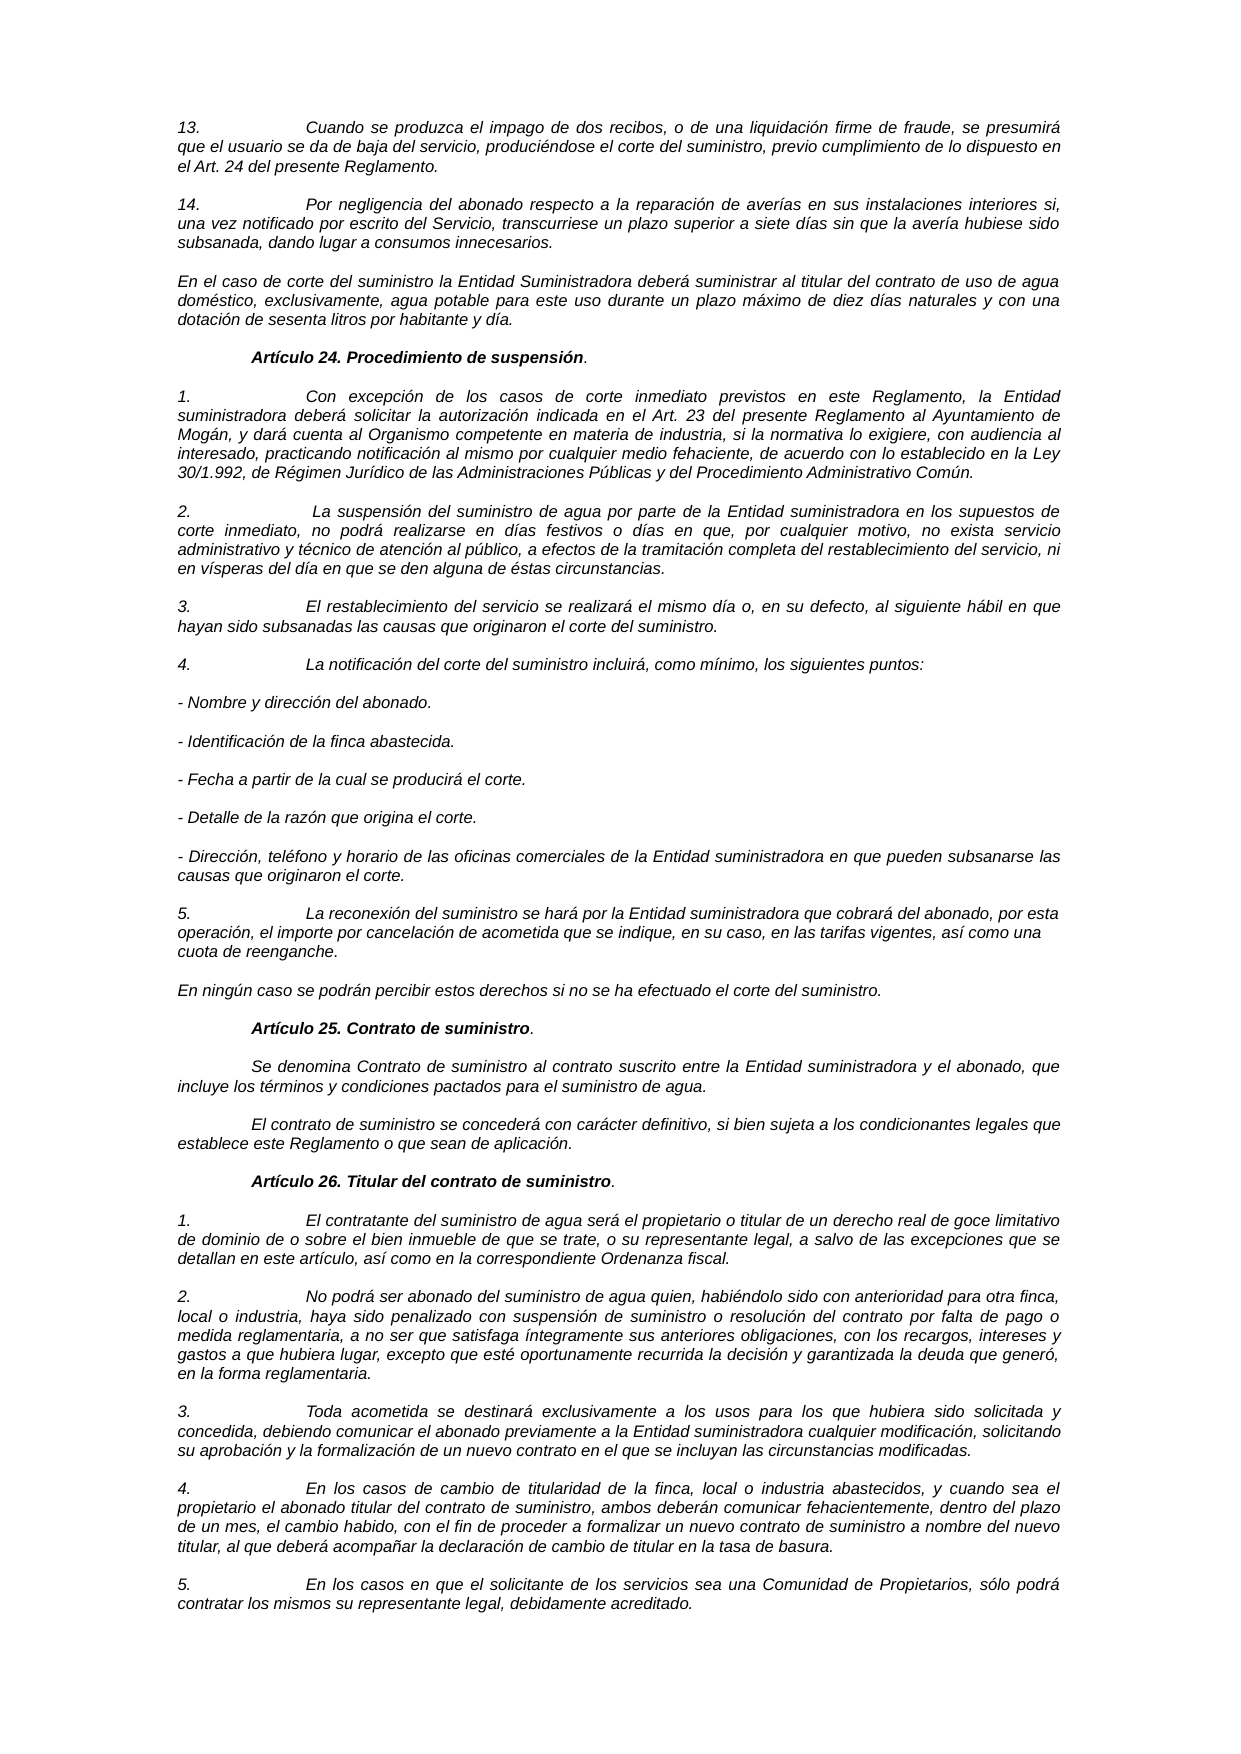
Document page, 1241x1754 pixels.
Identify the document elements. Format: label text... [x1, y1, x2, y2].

list La reconexión del suministro se hará por la Entidad suministradora que cobrará del abonado, por esta operación, el importe por cancelación de acometida que se indique, en su caso, en las tarifas vigentes, así como una cuota de reenganche. [177, 904, 1063, 961]
list En los casos en que el solicitante de los servicios sea una Comunidad de Propietarios, sólo podrá contratar los mismos su representante legal, debidamente acreditado. [177, 1575, 1063, 1613]
list - Fecha a partir de la cual se producirá el corte. [177, 770, 1063, 789]
list El contratante del suministro de agua será el propietario o titular de un derecho real de goce limitativo de dominio de o sobre el bien inmueble de que se trate, o su representante legal, a salvo de las excepciones que se detallan en este artículo, así como en la correspondiente Ordenanza fiscal. [177, 1211, 1063, 1268]
list En los casos de cambio de titularidad de la finca, local o industria abastecidos, y cuando sea el propietario el abonado titular del contrato de suministro, ambos deberán comunicar fehacientemente, dentro del plazo de un mes, el cambio habido, con el fin de proceder a formalizar un nuevo contrato de suministro a nombre del nuevo titular, al que deberá acompañar la declaración de cambio de titular en la tasa de basura. [177, 1479, 1063, 1556]
text El contrato de suministro se concederá con carácter definitivo, si bien sujeta a los condicionantes legales que establece este Reglamento o que sean de aplicación. [177, 1115, 1063, 1153]
list La notificación del corte del suministro incluirá, como mínimo, los siguientes puntos: [177, 655, 1063, 674]
list - Detalle de la razón que origina el corte. [177, 808, 1063, 827]
list - Nombre y dirección del abonado. [177, 693, 1063, 712]
list No podrá ser abonado del suministro de agua quien, habiéndolo sido con anterioridad para otra finca, local o industria, haya sido penalizado con suspensión de suministro o resolución del contrato por falta de pago o medida reglamentaria, a no ser que satisfaga íntegramente sus anteriores obligaciones, con los recargos, intereses y gastos a que hubiera lugar, excepto que esté oportunamente recurrida la decisión y garantizada la deuda que generó, en la forma reglamentaria. [177, 1287, 1063, 1383]
text Se denomina Contrato de suministro al contrato suscrito entre la Entidad suministradora y el abonado, que incluye los términos y condiciones pactados para el suministro de agua. [177, 1057, 1063, 1096]
list En ningún caso se podrán percibir estos derechos si no se ha efectuado el corte del suministro. [177, 981, 1063, 1000]
text Artículo 24. Procedimiento de suspensión. [177, 348, 1063, 367]
list Por negligencia del abonado respecto a la reparación de averías en sus instalaciones interiores si, una vez notificado por escrito del Servicio, transcurriese un plazo superior a siete días sin que la avería hubiese sido subsanada, dando lugar a consumos innecesarios. [177, 195, 1063, 252]
list El restablecimiento del servicio se realizará el mismo día o, en su defecto, al siguiente hábil en que hayan sido subsanadas las causas que originaron el corte del suministro. [177, 597, 1063, 636]
list En el caso de corte del suministro la Entidad Suministradora deberá suministrar al titular del contrato de uso de agua doméstico, exclusivamente, agua potable para este uso durante un plazo máximo de diez días naturales y con una dotación de sesenta litros por habitante y día. [177, 271, 1063, 329]
list Cuando se produzca el impago de dos recibos, o de una liquidación firme de fraude, se presumirá que el usuario se da de baja del servicio, produciéndose el corte del suministro, previo cumplimiento de lo dispuesto en el Art. 24 del presente Reglamento. [177, 118, 1063, 176]
text Artículo 25. Contrato de suministro. [177, 1019, 1063, 1038]
list Toda acometida se destinará exclusivamente a los usos para los que hubiera sido solicitada y concedida, debiendo comunicar el abonado previamente a la Entidad suministradora cualquier modificación, solicitando su aprobación y la formalización de un nuevo contrato en el que se incluyan las circunstancias modificadas. [177, 1402, 1063, 1460]
list - Dirección, teléfono y horario de las oficinas comerciales de la Entidad suministradora en que pueden subsanarse las causas que originaron el corte. [177, 846, 1063, 885]
list - Identificación de la finca abastecida. [177, 731, 1063, 751]
text Artículo 26. Titular del contrato de suministro. [177, 1172, 1063, 1191]
list La suspensión del suministro de agua por parte de la Entidad suministradora en los supuestos de corte inmediato, no podrá realizarse en días festivos o días en que, por cualquier motivo, no exista servicio administrativo y técnico de atención al público, a efectos de la tramitación completa del restablecimiento del servicio, ni en vísperas del día en que se den alguna de éstas circunstancias. [177, 501, 1063, 578]
list Con excepción de los casos de corte inmediato previstos en este Reglamento, la Entidad suministradora deberá solicitar la autorización indicada en el Art. 23 del presente Reglamento al Ayuntamiento de Mogán, y dará cuenta al Organismo competente en materia de industria, si la normativa lo exigiere, con audiencia al interesado, practicando notificación al mismo por cualquier medio fehaciente, de acuerdo con lo establecido en la Ley 30/1.992, de Régimen Jurídico de las Administraciones Públicas y del Procedimiento Administrativo Común. [177, 386, 1063, 482]
